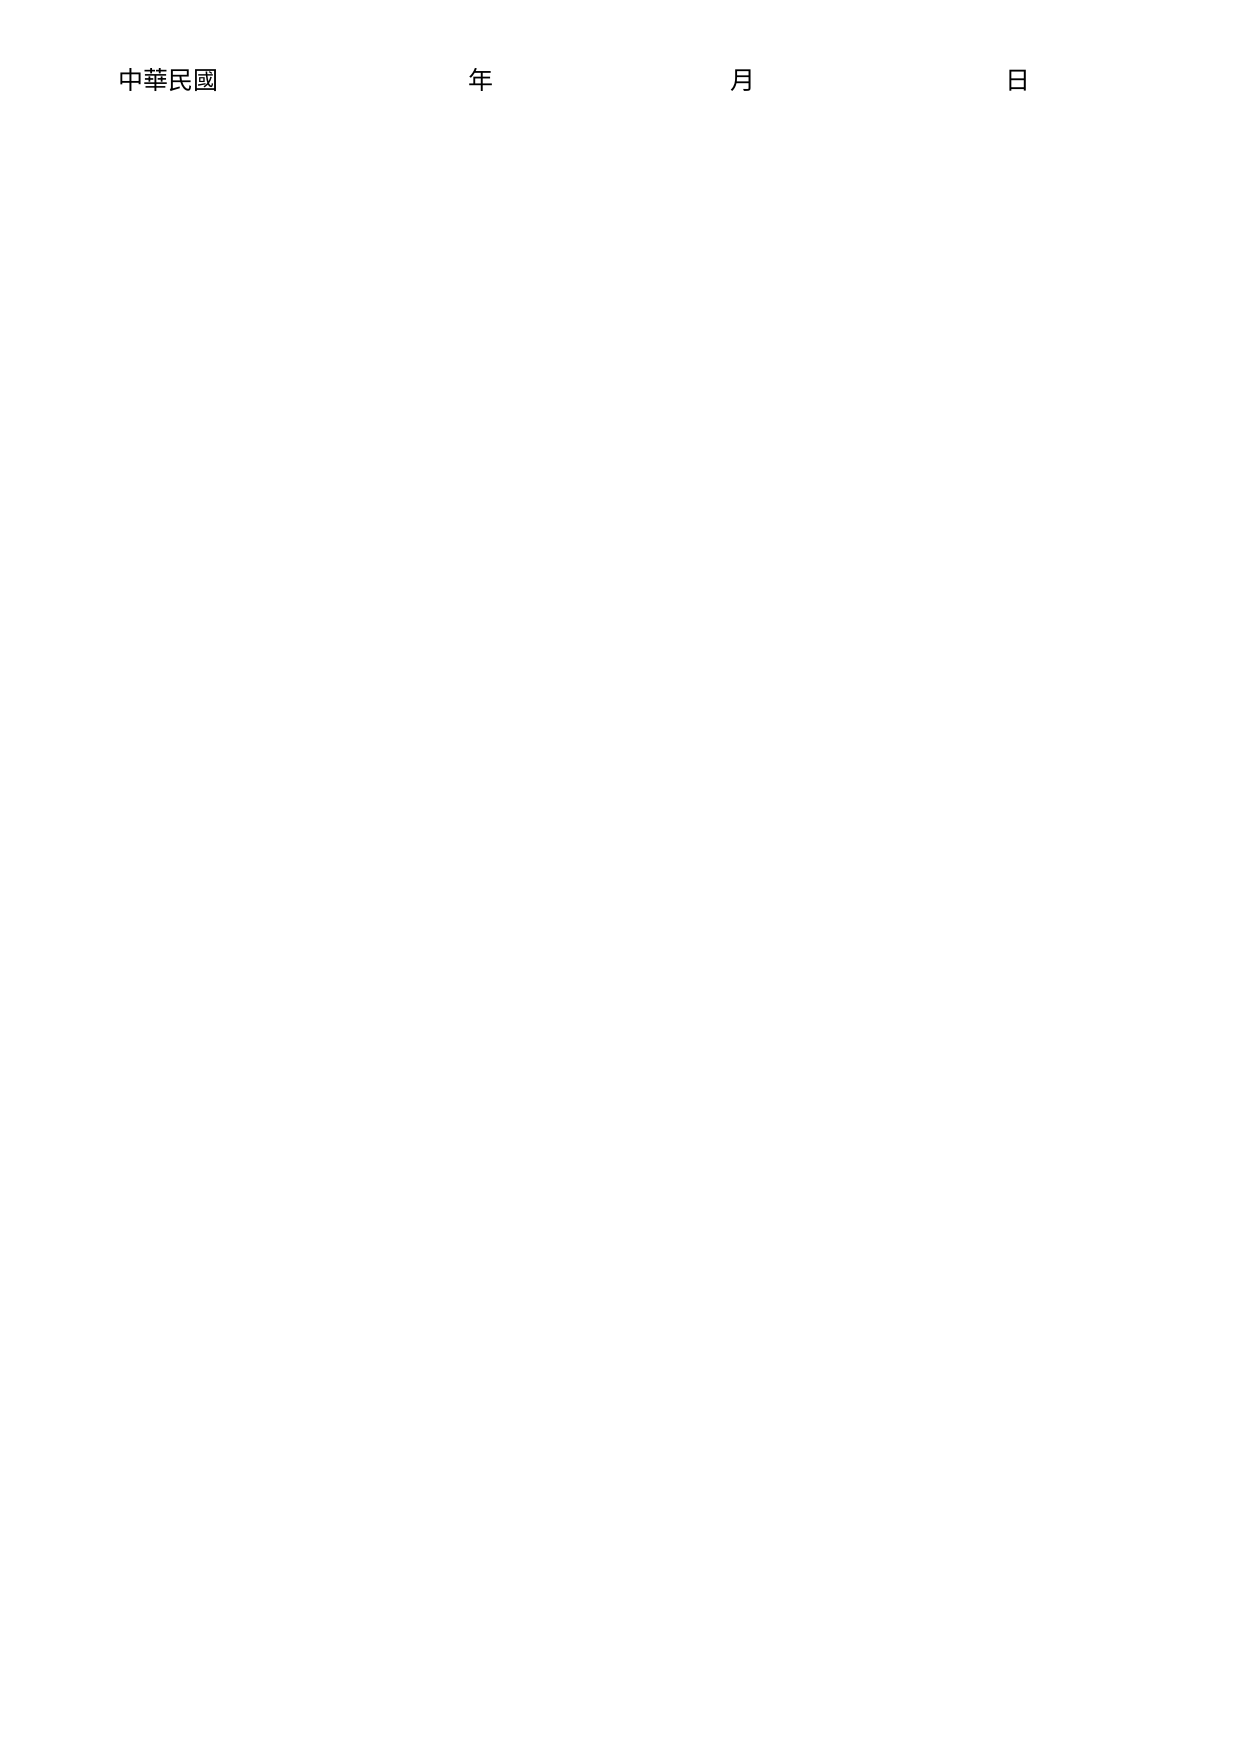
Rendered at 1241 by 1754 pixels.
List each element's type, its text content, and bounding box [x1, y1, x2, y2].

text 中華民國 年 月 日 [118, 59, 1122, 97]
